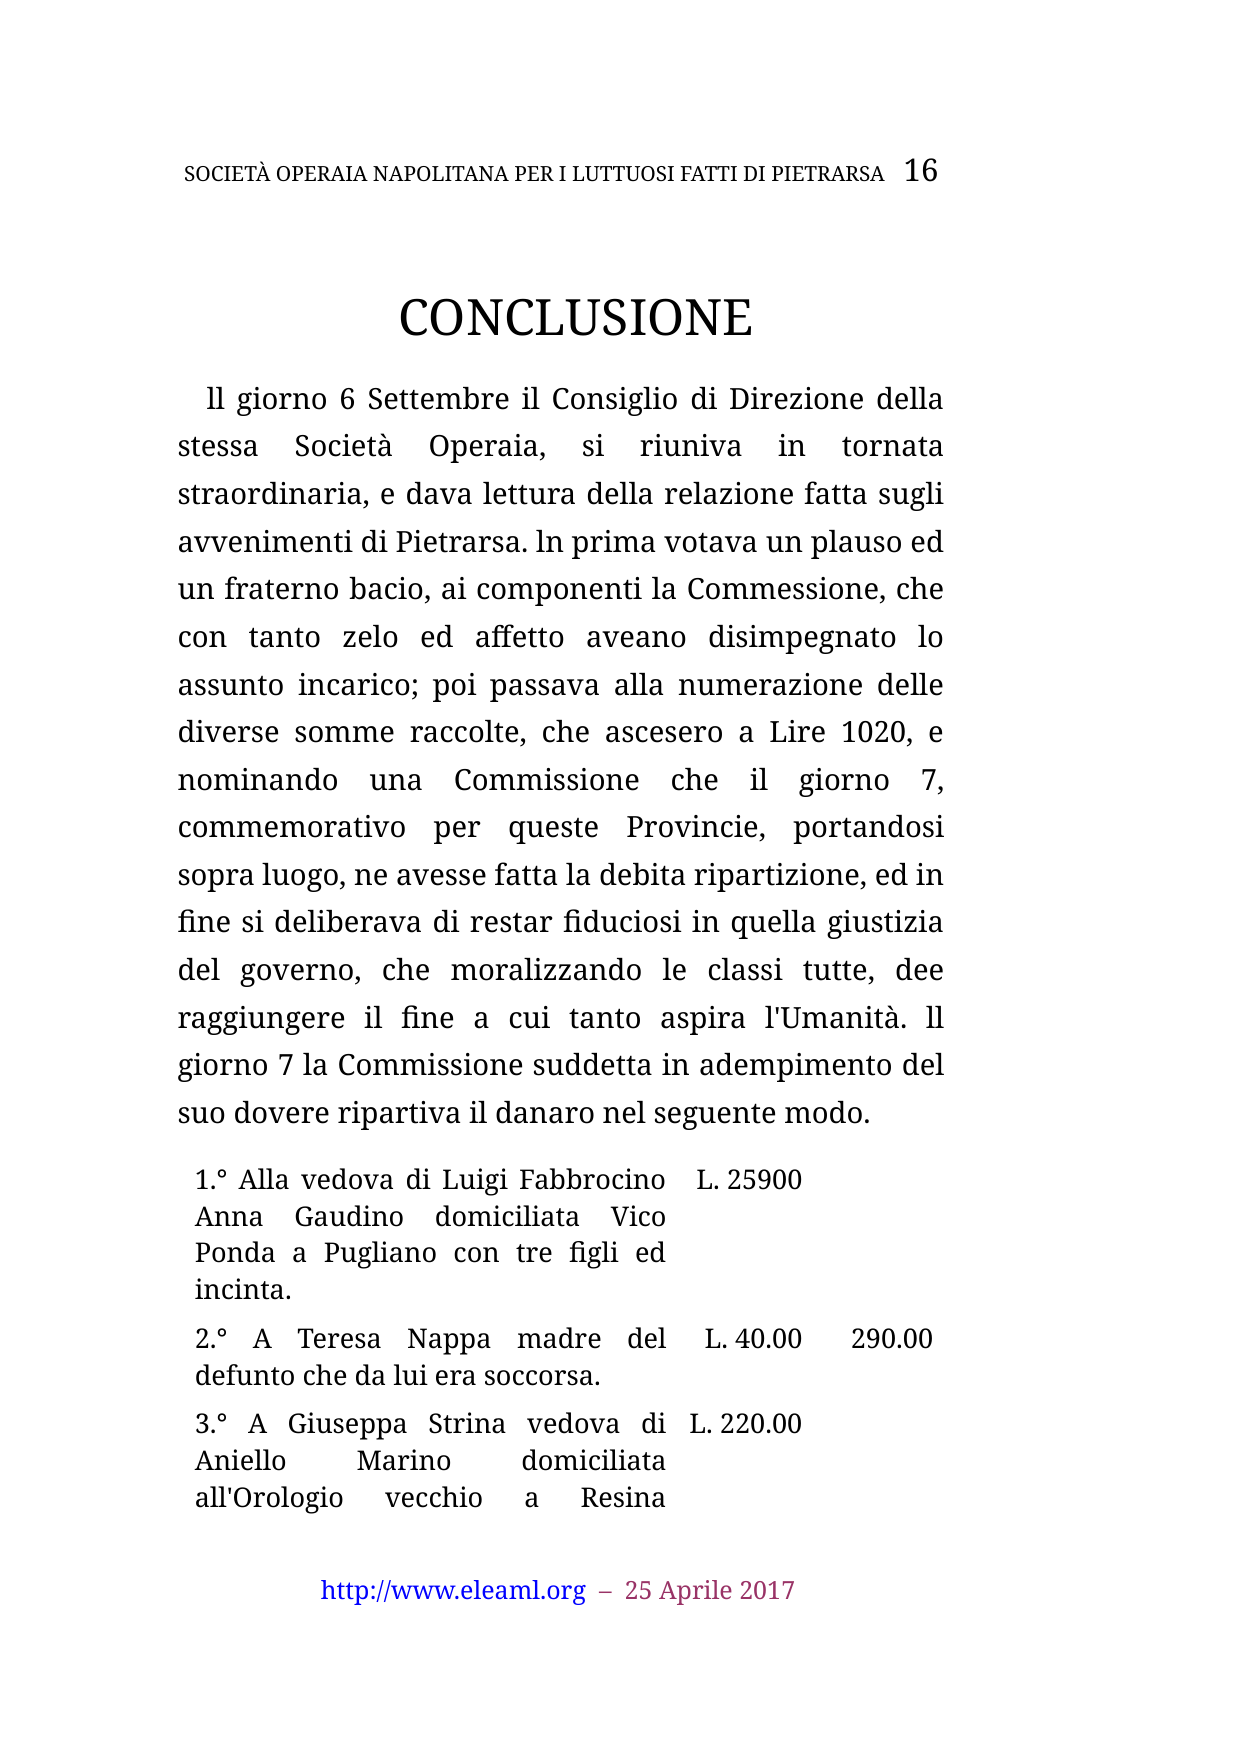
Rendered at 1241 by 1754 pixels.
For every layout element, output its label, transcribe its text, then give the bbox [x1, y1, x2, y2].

text ll giorno 6 Settembre il Consiglio di Direzione della stessa Società Operaia, si riuniva in tornata straordinaria, e dava lettura della relazione fatta sugli avvenimenti di Pietrarsa. ln prima votava un plauso ed un fraterno bacio, ai componenti la Commessione, che con tanto zelo ed affetto aveano disimpegnato lo assunto incarico; poi passava alla numerazione delle diverse somme raccolte, che ascesero a Lire 1020, e nominando una Commissione che il giorno 7, commemorativo per queste Provincie, portandosi sopra luogo, ne avesse fatta la debita ripartizione, ed in fine si deliberava di restar fiduciosi in quella giustizia del governo, che moralizzando le classi tutte, dee raggiungere il fine a cui tanto aspira l'Umanità. ll giorno 7 la Commissione suddetta in adempimento del suo dovere ripartiva il danaro nel seguente modo. [177, 378, 945, 1132]
table_cell 3.° A Giuseppa Strina vedova di Aniello Marino domiciliata all'Orologio vecchio a Resina [189, 1399, 672, 1521]
table_header 1.° Alla vedova di Luigi Fabbrocino Anna Gaudino domiciliata Vico Ponda a Pugliano con tre figli ed incinta. [189, 1154, 672, 1313]
text CONCLUSIONE [177, 282, 945, 350]
table_header [815, 1154, 939, 1313]
table_cell L. 40.00 [673, 1313, 815, 1398]
table_cell 2.° A Teresa Nappa madre del defunto che da lui era soccorsa. [189, 1313, 672, 1398]
table_cell [815, 1399, 939, 1521]
table_header L. 25900 [673, 1154, 815, 1313]
table_cell L. 220.00 [673, 1399, 815, 1521]
table_cell 290.00 [815, 1313, 939, 1398]
